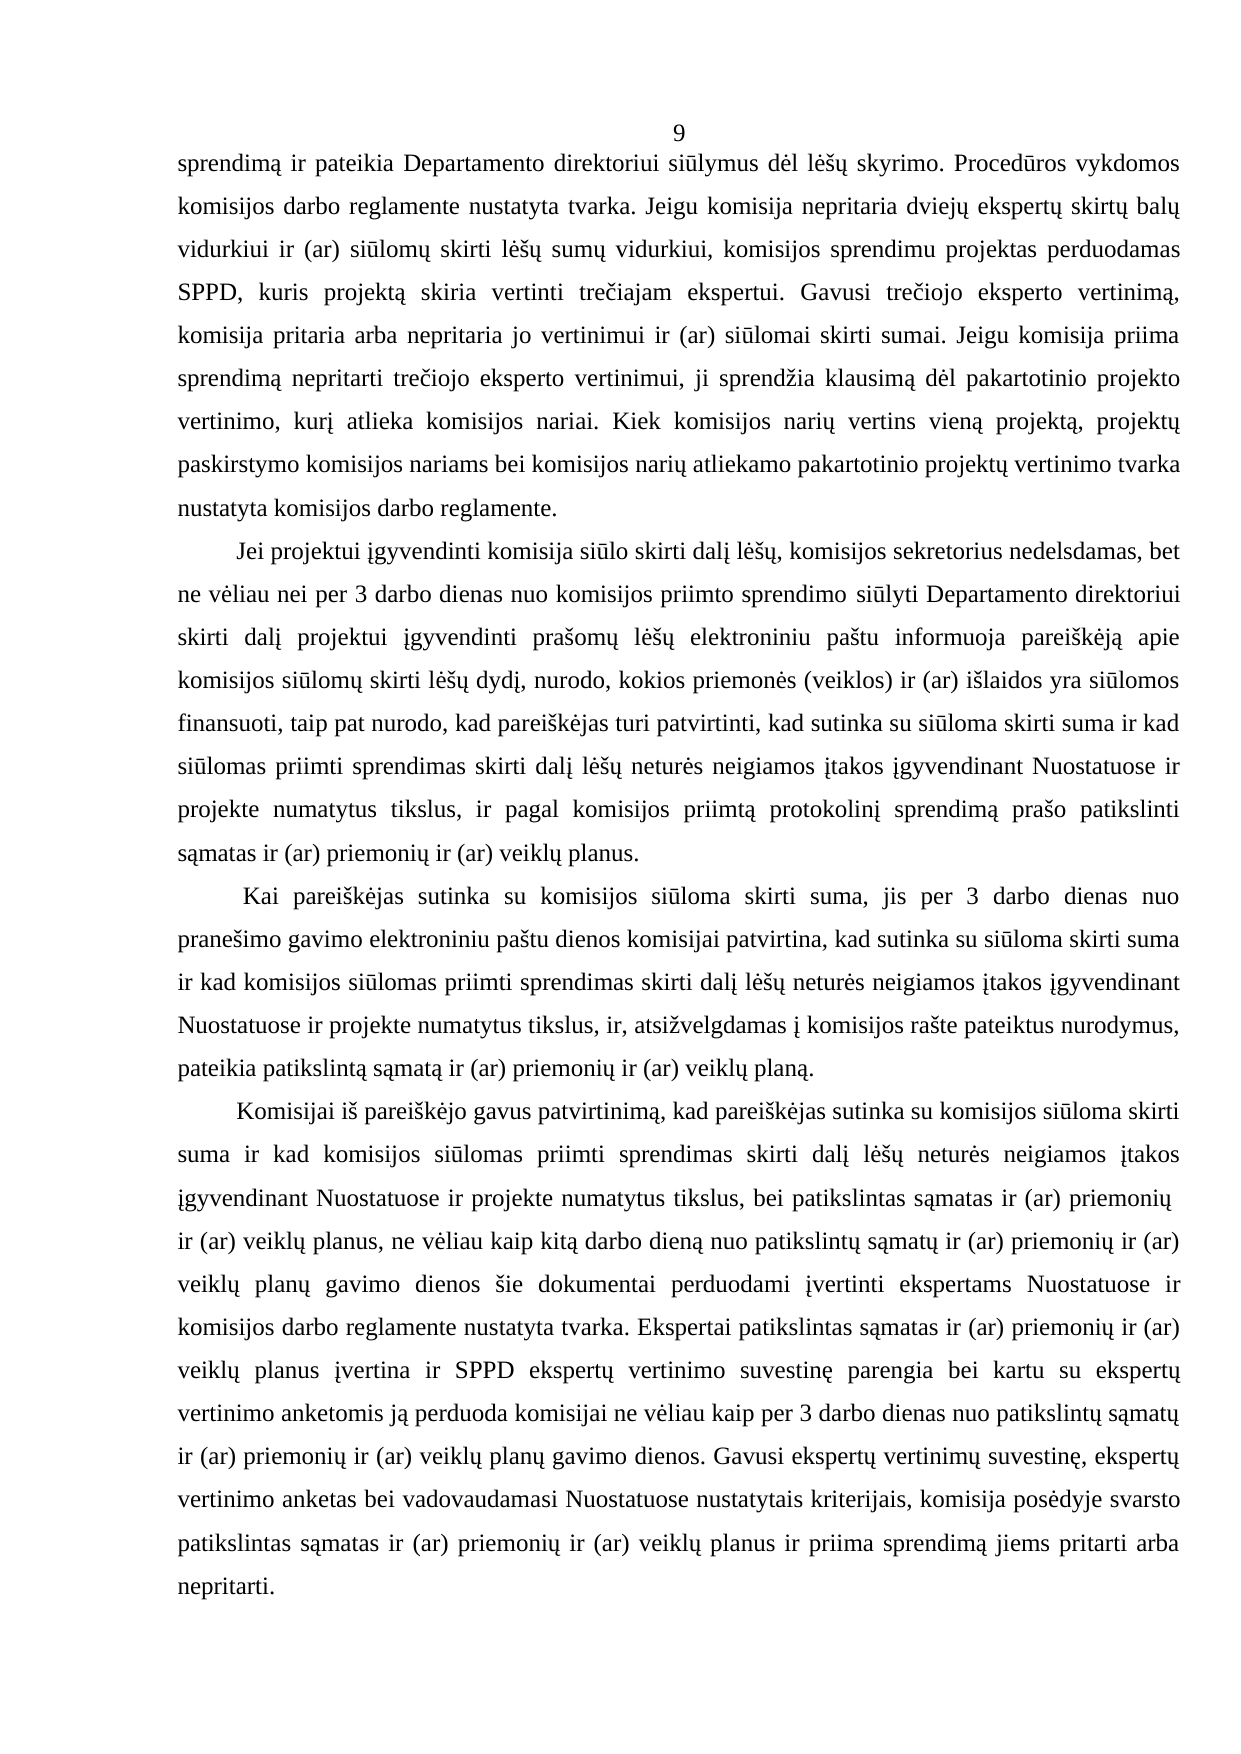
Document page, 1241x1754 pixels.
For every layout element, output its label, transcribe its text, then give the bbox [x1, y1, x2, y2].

text Jei projektui įgyvendinti komisija siūlo skirti dalį lėšų, komisijos sekretorius nedelsdamas, bet ne vėliau nei per 3 darbo dienas nuo komisijos priimto sprendimo siūlyti Departamento direktoriui skirti dalį projektui įgyvendinti prašomų lėšų elektroniniu paštu informuoja pareiškėją apie komisijos siūlomų skirti lėšų dydį, nurodo, kokios priemonės (veiklos) ir (ar) išlaidos yra siūlomos finansuoti, taip pat nurodo, kad pareiškėjas turi patvirtinti, kad sutinka su siūloma skirti suma ir kad siūlomas priimti sprendimas skirti dalį lėšų neturės neigiamos įtakos įgyvendinant Nuostatuose ir projekte numatytus tikslus, ir pagal komisijos priimtą protokolinį sprendimą prašo patikslinti sąmatas ir (ar) priemonių ir (ar) veiklų planus. [177, 536, 1181, 866]
text Kai pareiškėjas sutinka su komisijos siūloma skirti suma, jis per 3 darbo dienas nuo pranešimo gavimo elektroniniu paštu dienos komisijai patvirtina, kad sutinka su siūloma skirti suma ir kad komisijos siūlomas priimti sprendimas skirti dalį lėšų neturės neigiamos įtakos įgyvendinant Nuostatuose ir projekte numatytus tikslus, ir, atsižvelgdamas į komisijos rašte pateiktus nurodymus, pateikia patikslintą sąmatą ir (ar) priemonių ir (ar) veiklų planą. [177, 881, 1181, 1082]
text sprendimą ir pateikia Departamento direktoriui siūlymus dėl lėšų skyrimo. Procedūros vykdomos komisijos darbo reglamente nustatyta tvarka. Jeigu komisija nepritaria dviejų ekspertų skirtų balų vidurkiui ir (ar) siūlomų skirti lėšų sumų vidurkiui, komisijos sprendimu projektas perduodamas SPPD, kuris projektą skiria vertinti trečiajam ekspertui. Gavusi trečiojo eksperto vertinimą, komisija pritaria arba nepritaria jo vertinimui ir (ar) siūlomai skirti sumai. Jeigu komisija priima sprendimą nepritarti trečiojo eksperto vertinimui, ji sprendžia klausimą dėl pakartotinio projekto vertinimo, kurį atlieka komisijos nariai. Kiek komisijos narių vertins vieną projektą, projektų paskirstymo komisijos nariams bei komisijos narių atliekamo pakartotinio projektų vertinimo tvarka nustatyta komisijos darbo reglamente. [177, 148, 1181, 521]
text Komisijai iš pareiškėjo gavus patvirtinimą, kad pareiškėjas sutinka su komisijos siūloma skirti suma ir kad komisijos siūlomas priimti sprendimas skirti dalį lėšų neturės neigiamos įtakos įgyvendinant Nuostatuose ir projekte numatytus tikslus, bei patikslintas sąmatas ir (ar) priemonių ir (ar) veiklų planus, ne vėliau kaip kitą darbo dieną nuo patikslintų sąmatų ir (ar) priemonių ir (ar) veiklų planų gavimo dienos šie dokumentai perduodami įvertinti ekspertams Nuostatuose ir komisijos darbo reglamente nustatyta tvarka. Ekspertai patikslintas sąmatas ir (ar) priemonių ir (ar) veiklų planus įvertina ir SPPD ekspertų vertinimo suvestinę parengia bei kartu su ekspertų vertinimo anketomis ją perduoda komisijai ne vėliau kaip per 3 darbo dienas nuo patikslintų sąmatų ir (ar) priemonių ir (ar) veiklų planų gavimo dienos. Gavusi ekspertų vertinimų suvestinę, ekspertų vertinimo anketas bei vadovaudamasi Nuostatuose nustatytais kriterijais, komisija posėdyje svarsto patikslintas sąmatas ir (ar) priemonių ir (ar) veiklų planus ir priima sprendimą jiems pritarti arba nepritarti. [177, 1096, 1181, 1599]
